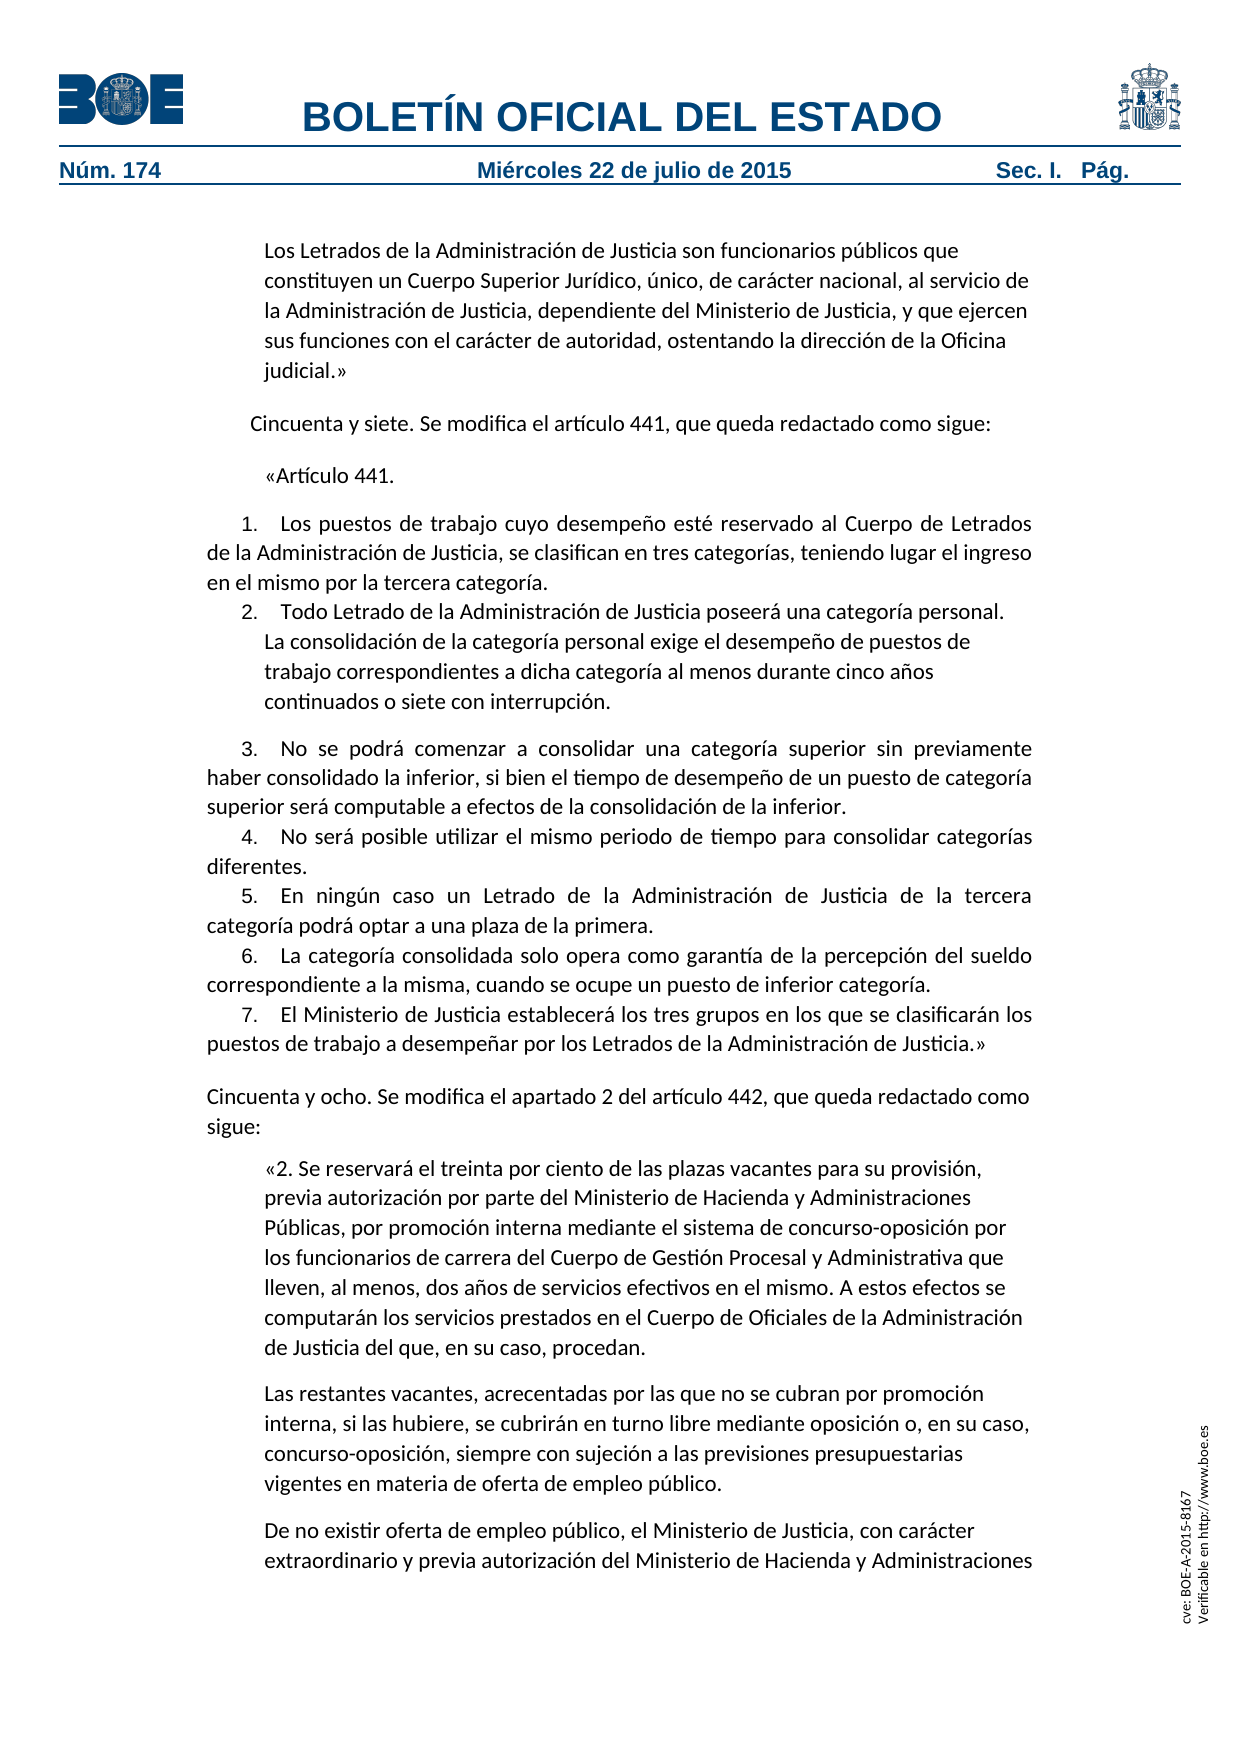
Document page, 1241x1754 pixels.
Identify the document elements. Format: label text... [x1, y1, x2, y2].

list En ningún caso un Letrado de la Administración de Justicia de la tercera categoría podrá optar a una plaza de la primera. [207, 882, 1034, 939]
text «Artículo 441. [264, 462, 1034, 490]
text La consolidación de la categoría personal exige el desempeño de puestos de trabajo correspondientes a dicha categoría al menos durante cinco años continuados o siete con interrupción. [264, 627, 1034, 715]
list No se podrá comenzar a consolidar una categoría superior sin previamente haber consolidado la inferior, si bien el tiempo de desempeño de un puesto de categoría superior será computable a efectos de la consolidación de la inferior. [207, 734, 1034, 821]
text Los Letrados de la Administración de Justicia son funcionarios públicos que constituyen un Cuerpo Superior Jurídico, único, de carácter nacional, al servicio de la Administración de Justicia, dependiente del Ministerio de Justicia, y que ejercen sus funciones con el carácter de autoridad, ostentando la dirección de la Oficina judicial.» [264, 236, 1034, 384]
list No será posible utilizar el mismo periodo de tiempo para consolidar categorías diferentes. [207, 822, 1034, 880]
text Las restantes vacantes, acrecentadas por las que no se cubran por promoción interna, si las hubiere, se cubrirán en turno libre mediante oposición o, en su caso, concurso-oposición, siempre con sujeción a las previsiones presupuestarias vigentes en materia de oferta de empleo público. [264, 1379, 1034, 1497]
list Los puestos de trabajo cuyo desempeño esté reservado al Cuerpo de Letrados de la Administración de Justicia, se clasifican en tres categorías, teniendo lugar el ingreso en el mismo por la tercera categoría. [207, 509, 1034, 596]
text Cincuenta y ocho. Se modifica el apartado 2 del artículo 442, que queda redactado como sigue: [207, 1082, 1034, 1140]
text De no existir oferta de empleo público, el Ministerio de Justicia, con carácter extraordinario y previa autorización del Ministerio de Hacienda y Administraciones [264, 1516, 1034, 1574]
list La categoría consolidada solo opera como garantía de la percepción del sueldo correspondiente a la misma, cuando se ocupe un puesto de inferior categoría. [207, 941, 1034, 998]
text Cincuenta y siete. Se modifica el artículo 441, que queda redactado como sigue: [226, 409, 1017, 437]
list Todo Letrado de la Administración de Justicia poseerá una categoría personal. [207, 597, 1034, 626]
list El Ministerio de Justicia establecerá los tres grupos en los que se clasificarán los puestos de trabajo a desempeñar por los Letrados de la Administración de Justicia.» [207, 1000, 1034, 1058]
text «2. Se reservará el treinta por ciento de las plazas vacantes para su provisión, previa autorización por parte del Ministerio de Hacienda y Administraciones Públicas, por promoción interna mediante el sistema de concurso-oposición por los funcionarios de carrera del Cuerpo de Gestión Procesal y Administrativa que lleven, al menos, dos años de servicios efectivos en el mismo. A estos efectos se computarán los servicios prestados en el Cuerpo de Oficiales de la Administración de Justicia del que, en su caso, procedan. [264, 1154, 1034, 1361]
